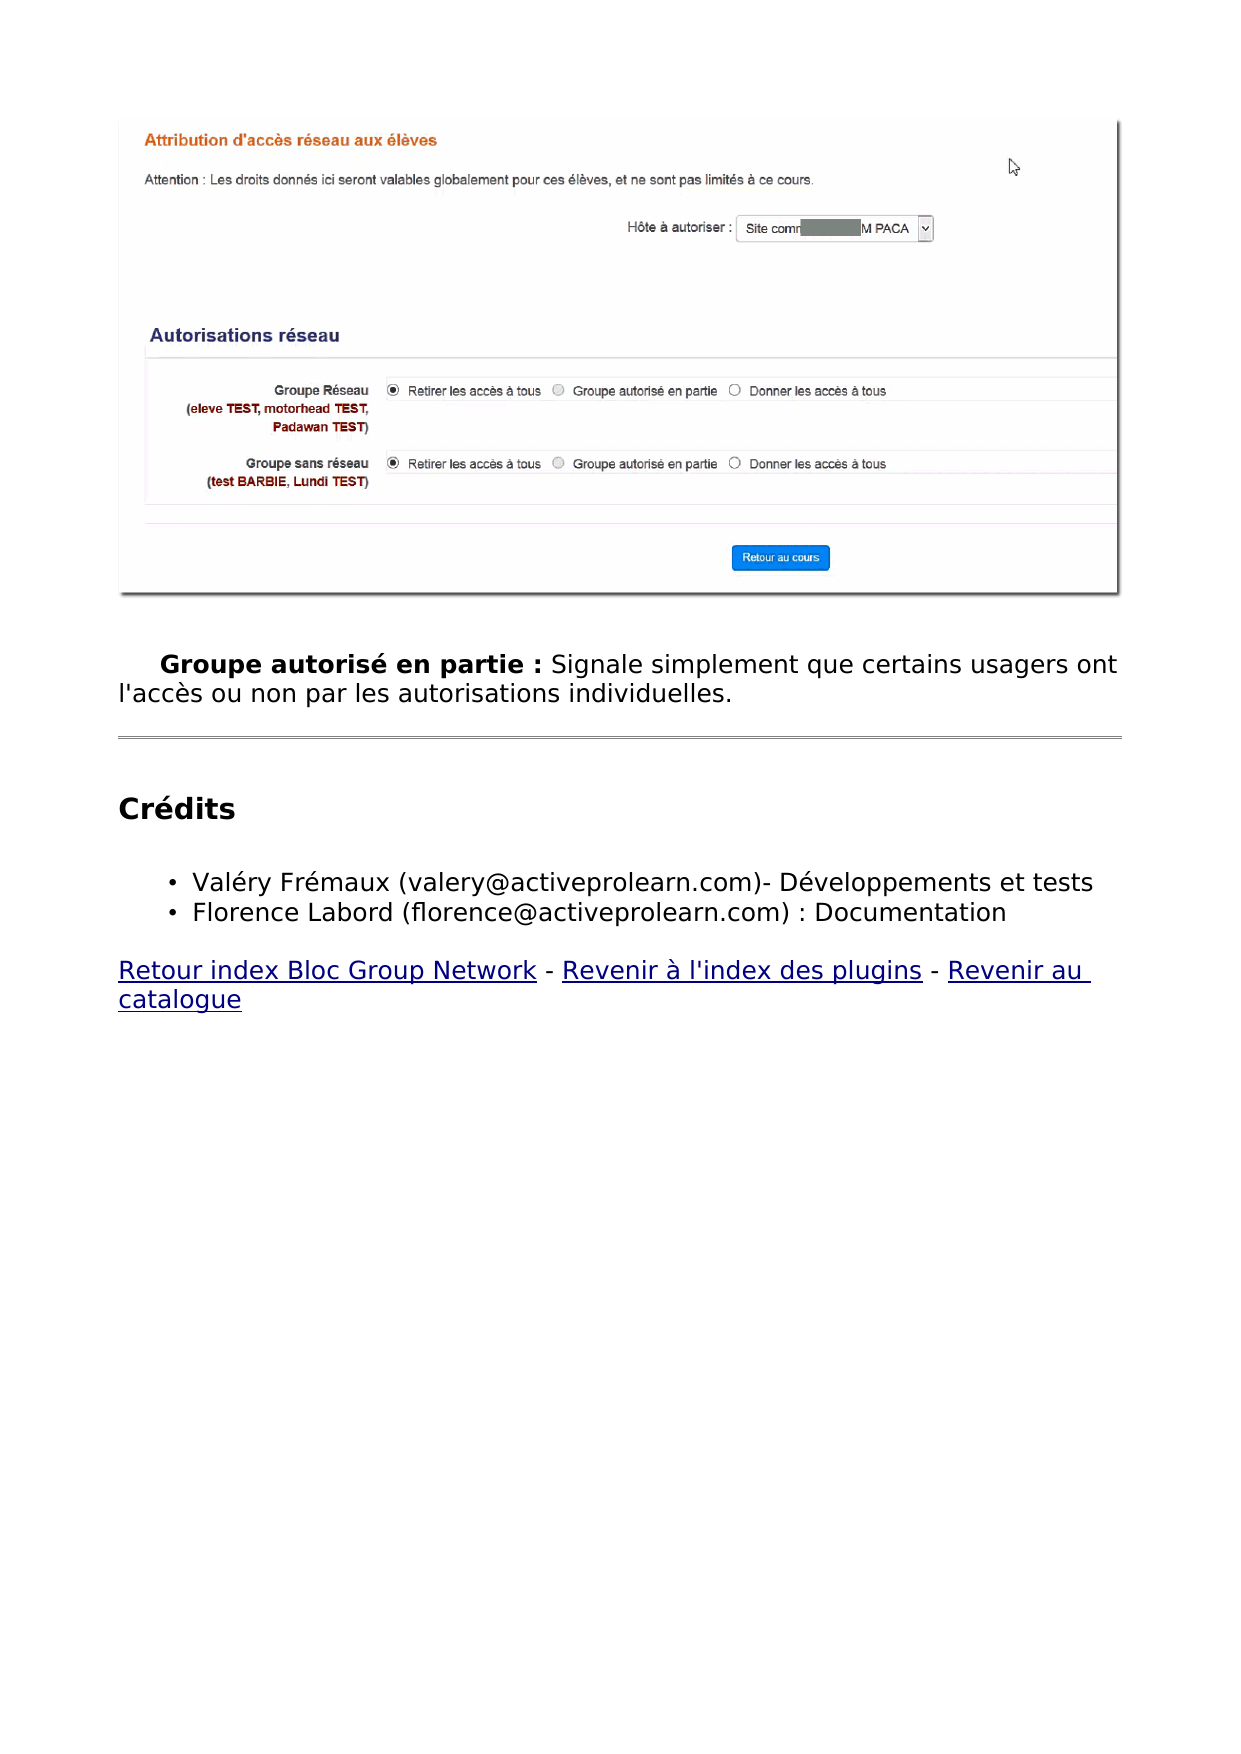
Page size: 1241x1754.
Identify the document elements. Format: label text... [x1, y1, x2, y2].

picture [118, 118, 1123, 599]
text Retour index Bloc Group Network - Revenir à l'index des plugins - Revenir au catalogue [118, 956, 1122, 1015]
text Groupe autorisé en partie : Signale simplement que certains usagers ont l'accès ou non par les autorisations individuelles. [118, 640, 1122, 709]
list Valéry Frémaux (valery@activeprolearn.com)- Développements et tests [177, 868, 1122, 898]
subtitle Crédits [118, 793, 1122, 827]
list Florence Labord (florence@activeprolearn.com) : Documentation [177, 898, 1122, 927]
